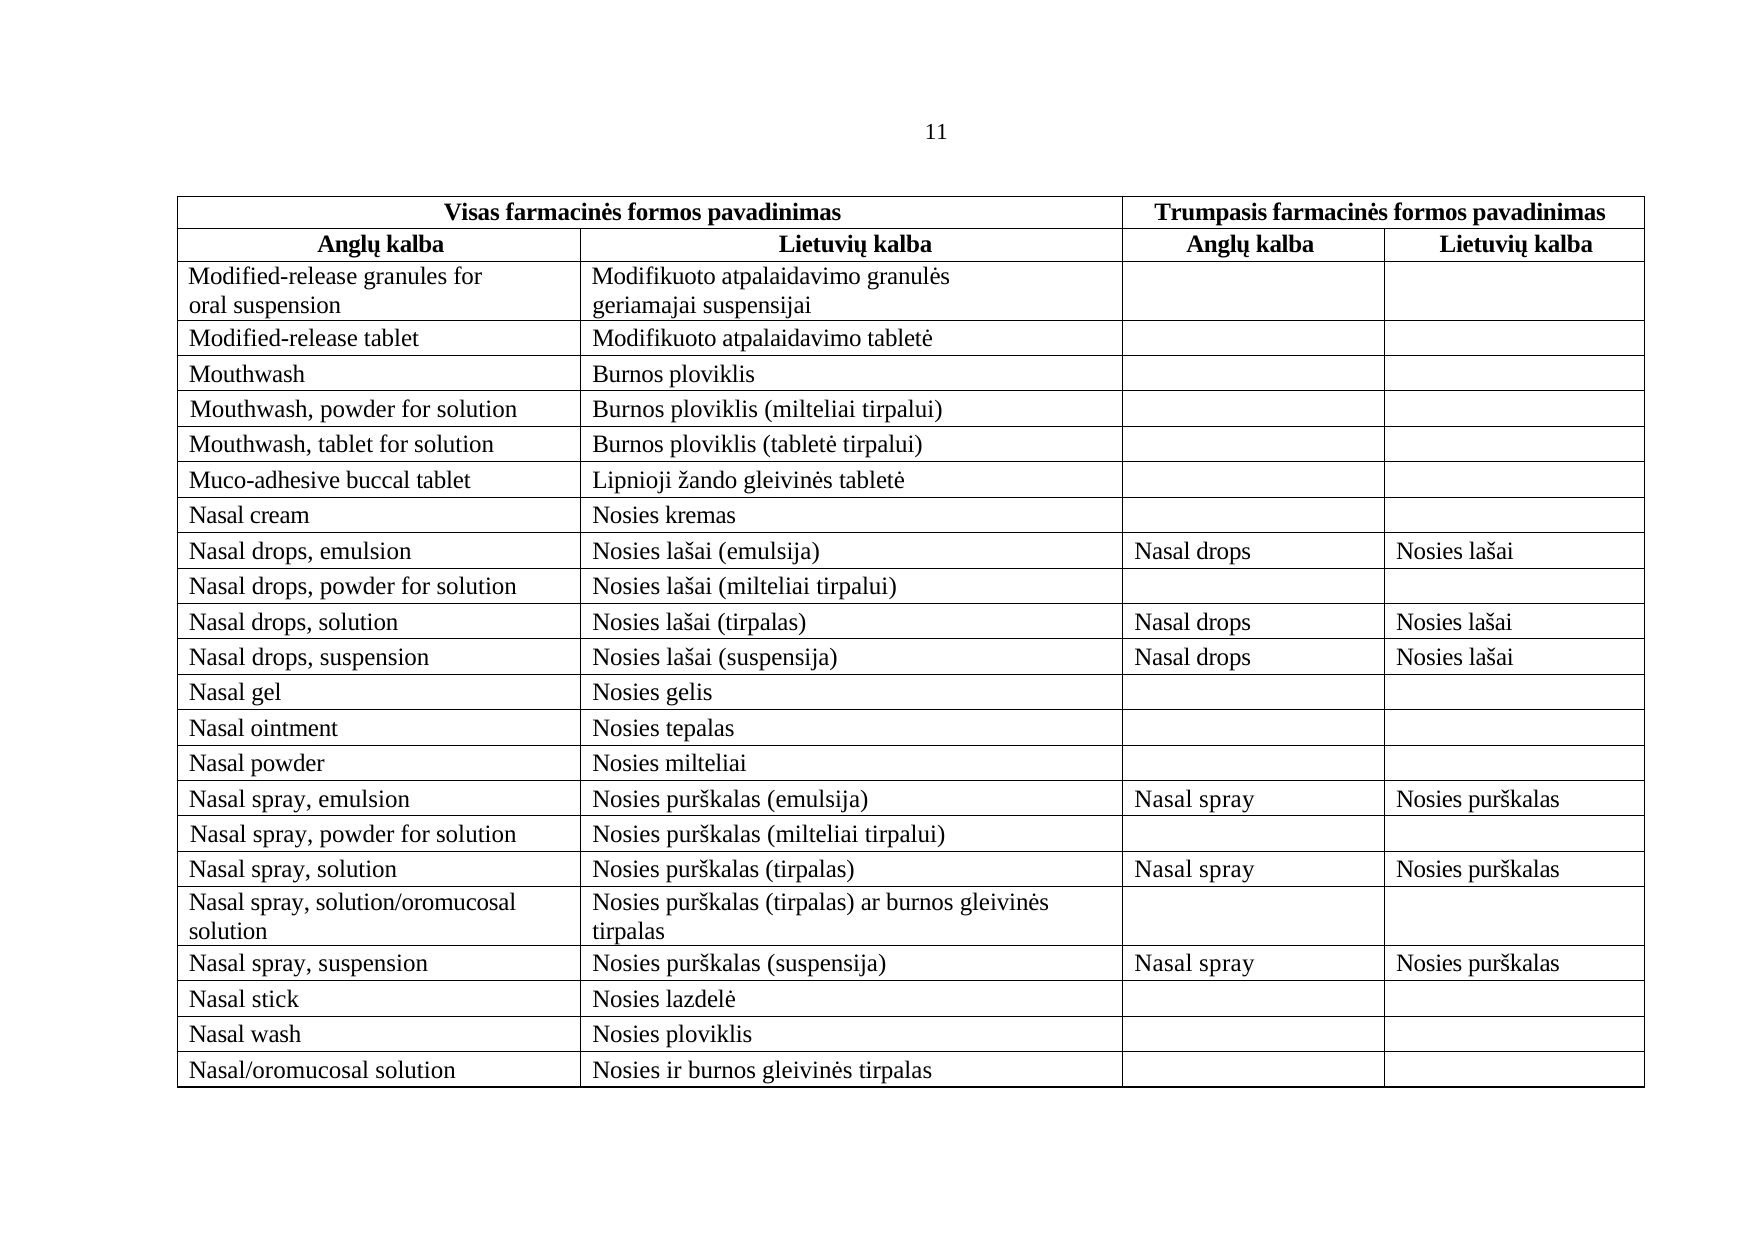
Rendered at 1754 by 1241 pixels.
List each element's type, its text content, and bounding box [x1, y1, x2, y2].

table_cell Nasal spray [1123, 781, 1384, 815]
table_cell Nasal drops [1123, 604, 1384, 638]
table_cell Nasal gel [178, 675, 580, 709]
table_cell Nosies kremas [581, 498, 1122, 532]
table_cell [1123, 262, 1384, 319]
table_cell [1385, 569, 1644, 603]
table_cell [1385, 498, 1644, 532]
table_cell Nasal spray, emulsion [178, 781, 580, 815]
table_cell [1123, 427, 1384, 461]
table_cell [1123, 321, 1384, 355]
table_cell [1385, 675, 1644, 709]
table_cell Mouthwash, tablet for solution [178, 427, 580, 461]
table_cell Modifikuoto atpalaidavimo granulės geriamajai suspensijai [1029, 262, 1122, 319]
table_cell Nosies purškalas (emulsija) [581, 781, 1122, 815]
table_cell [1385, 321, 1644, 355]
table_cell [1385, 887, 1644, 945]
table_cell Nosies purškalas (suspensija) [581, 946, 1122, 980]
table_cell Nosies purškalas (milteliai tirpalui) [581, 816, 1122, 851]
table_cell Nosies lašai [1385, 639, 1644, 674]
table_cell Nosies purškalas [1385, 946, 1644, 980]
table_cell [1385, 981, 1644, 1016]
table_cell Nasal spray, solution [178, 852, 580, 886]
table_cell Nosies tepalas [581, 710, 1122, 744]
table_cell [1123, 746, 1384, 780]
table_cell Nosies milteliai [581, 746, 1122, 780]
table_cell [1123, 1052, 1384, 1086]
table_cell Nosies purškalas (tirpalas) [581, 852, 1122, 886]
table_cell Burnos ploviklis (milteliai tirpalui) [581, 391, 1122, 426]
table_cell Nosies lašai (suspensija) [581, 639, 1122, 674]
table_cell Nasal drops [1123, 533, 1384, 567]
table_cell Burnos ploviklis (tabletė tirpalui) [581, 427, 1122, 461]
table_cell [1123, 887, 1384, 945]
table_cell Anglų kalba [178, 229, 580, 261]
table_cell Modified-release granules for oral suspension [483, 262, 580, 319]
table_header Trumpasis farmacinės formos pavadinimas [1123, 197, 1644, 228]
table_cell [1385, 462, 1644, 497]
table_cell [1123, 816, 1384, 851]
table_cell Nasal spray [1123, 852, 1384, 886]
table_cell [1385, 1052, 1644, 1086]
table_cell Nosies lašai [1385, 533, 1644, 567]
table_cell Nasal drops, emulsion [178, 533, 580, 567]
table_cell Nasal spray, suspension [178, 946, 580, 980]
table_cell Nasal drops, powder for solution [178, 569, 580, 603]
table_cell [1123, 710, 1384, 744]
table_cell Nasal drops, suspension [178, 639, 580, 674]
table_cell Muco-adhesive buccal tablet [178, 462, 580, 497]
table_cell [1385, 816, 1644, 851]
table_cell Nosies lašai (tirpalas) [581, 604, 1122, 638]
table_cell Lietuvių kalba [581, 229, 1122, 261]
table_cell [1385, 746, 1644, 780]
table_cell [1385, 262, 1644, 319]
table_cell Modifikuoto atpalaidavimo tabletė [581, 321, 1122, 355]
table_cell Anglų kalba [1123, 229, 1384, 261]
table_cell Nosies gelis [581, 675, 1122, 709]
table_cell [1123, 569, 1384, 603]
table_cell Mouthwash, powder for solution [178, 391, 580, 426]
table_cell Nasal cream [178, 498, 580, 532]
table_cell [1385, 391, 1644, 426]
table_cell Nosies purškalas [1385, 852, 1644, 886]
table_cell Nosies lašai (milteliai tirpalui) [581, 569, 1122, 603]
table_cell Modified-release tablet [178, 321, 580, 355]
table_cell [1123, 391, 1384, 426]
table_cell [1385, 710, 1644, 744]
table_cell Nasal drops [1123, 639, 1384, 674]
table_cell Lipnioji žando gleivinės tabletė [581, 462, 1122, 497]
table_cell Nosies purškalas [1385, 781, 1644, 815]
table_cell [1123, 462, 1384, 497]
table_cell Nasal spray [1123, 946, 1384, 980]
table_cell Nosies ir burnos gleivinės tirpalas [581, 1052, 1122, 1086]
table_cell Nasal spray, powder for solution [178, 816, 580, 851]
table_cell [1123, 981, 1384, 1016]
table_cell [1385, 356, 1644, 390]
table_cell Nosies ploviklis [581, 1017, 1122, 1051]
table_cell Nasal wash [178, 1017, 580, 1051]
table_cell [1385, 1017, 1644, 1051]
table_cell Lietuvių kalba [1385, 229, 1644, 261]
table_cell [1385, 427, 1644, 461]
table_cell [1123, 356, 1384, 390]
table_cell [1123, 1017, 1384, 1051]
table_cell [1123, 675, 1384, 709]
table_header Visas farmacinės formos pavadinimas [178, 197, 1122, 228]
table_cell Nosies lašai (emulsija) [581, 533, 1122, 567]
table_cell Nasal ointment [178, 710, 580, 744]
table_cell Nosies lazdelė [581, 981, 1122, 1016]
table_cell Burnos ploviklis [581, 356, 1122, 390]
table_cell [1123, 498, 1384, 532]
table_cell Nasal/oromucosal solution [178, 1052, 580, 1086]
table_cell Mouthwash [178, 356, 580, 390]
table_cell Nosies lašai [1385, 604, 1644, 638]
table_cell Nasal powder [178, 746, 580, 780]
table_cell Nasal drops, solution [178, 604, 580, 638]
table_cell Nasal stick [178, 981, 580, 1016]
